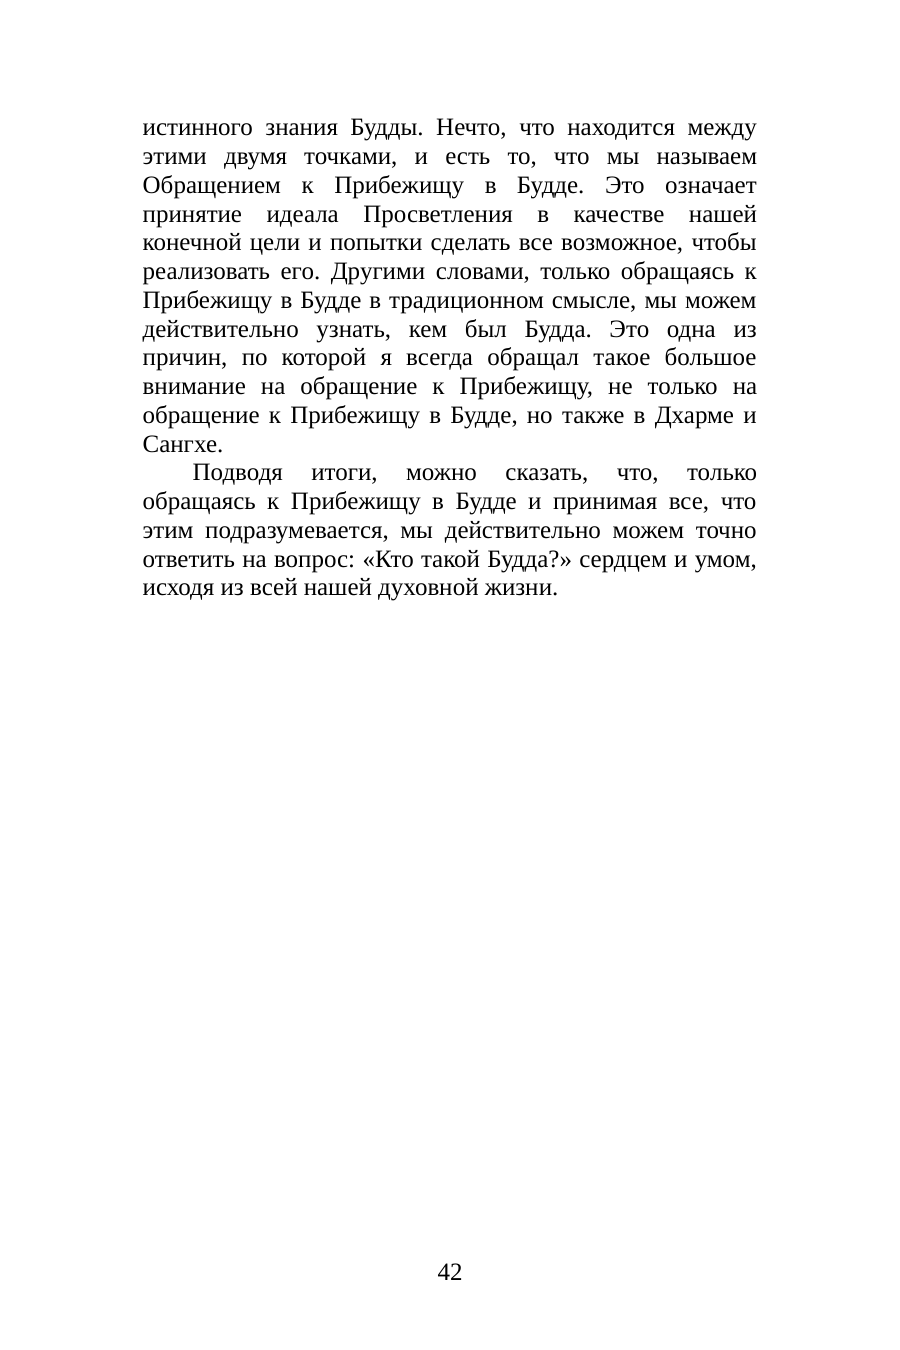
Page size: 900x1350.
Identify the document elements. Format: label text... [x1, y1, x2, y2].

text Подводя итоги, можно сказать, что, только обращаясь к Прибежищу в Будде и принимая все, что этим подразумевается, мы действительно можем точно ответить на вопрос: «Кто такой Будда?» сердцем и умом, исходя из всей нашей духовной жизни. [142, 457, 757, 601]
text истинного знания Будды. Нечто, что находится между этими двумя точками, и есть то, что мы называем Обращением к Прибежищу в Будде. Это означает принятие идеала Просветления в качестве нашей конечной цели и попытки сделать все возможное, чтобы реализовать его. Другими словами, только обращаясь к Прибежищу в Будде в традиционном смысле, мы можем действительно узнать, кем был Будда. Это одна из причин, по которой я всегда обращал такое большое внимание на обращение к Прибежищу, не только на обращение к Прибежищу в Будде, но также в Дхарме и Сангхе. [142, 112, 757, 457]
